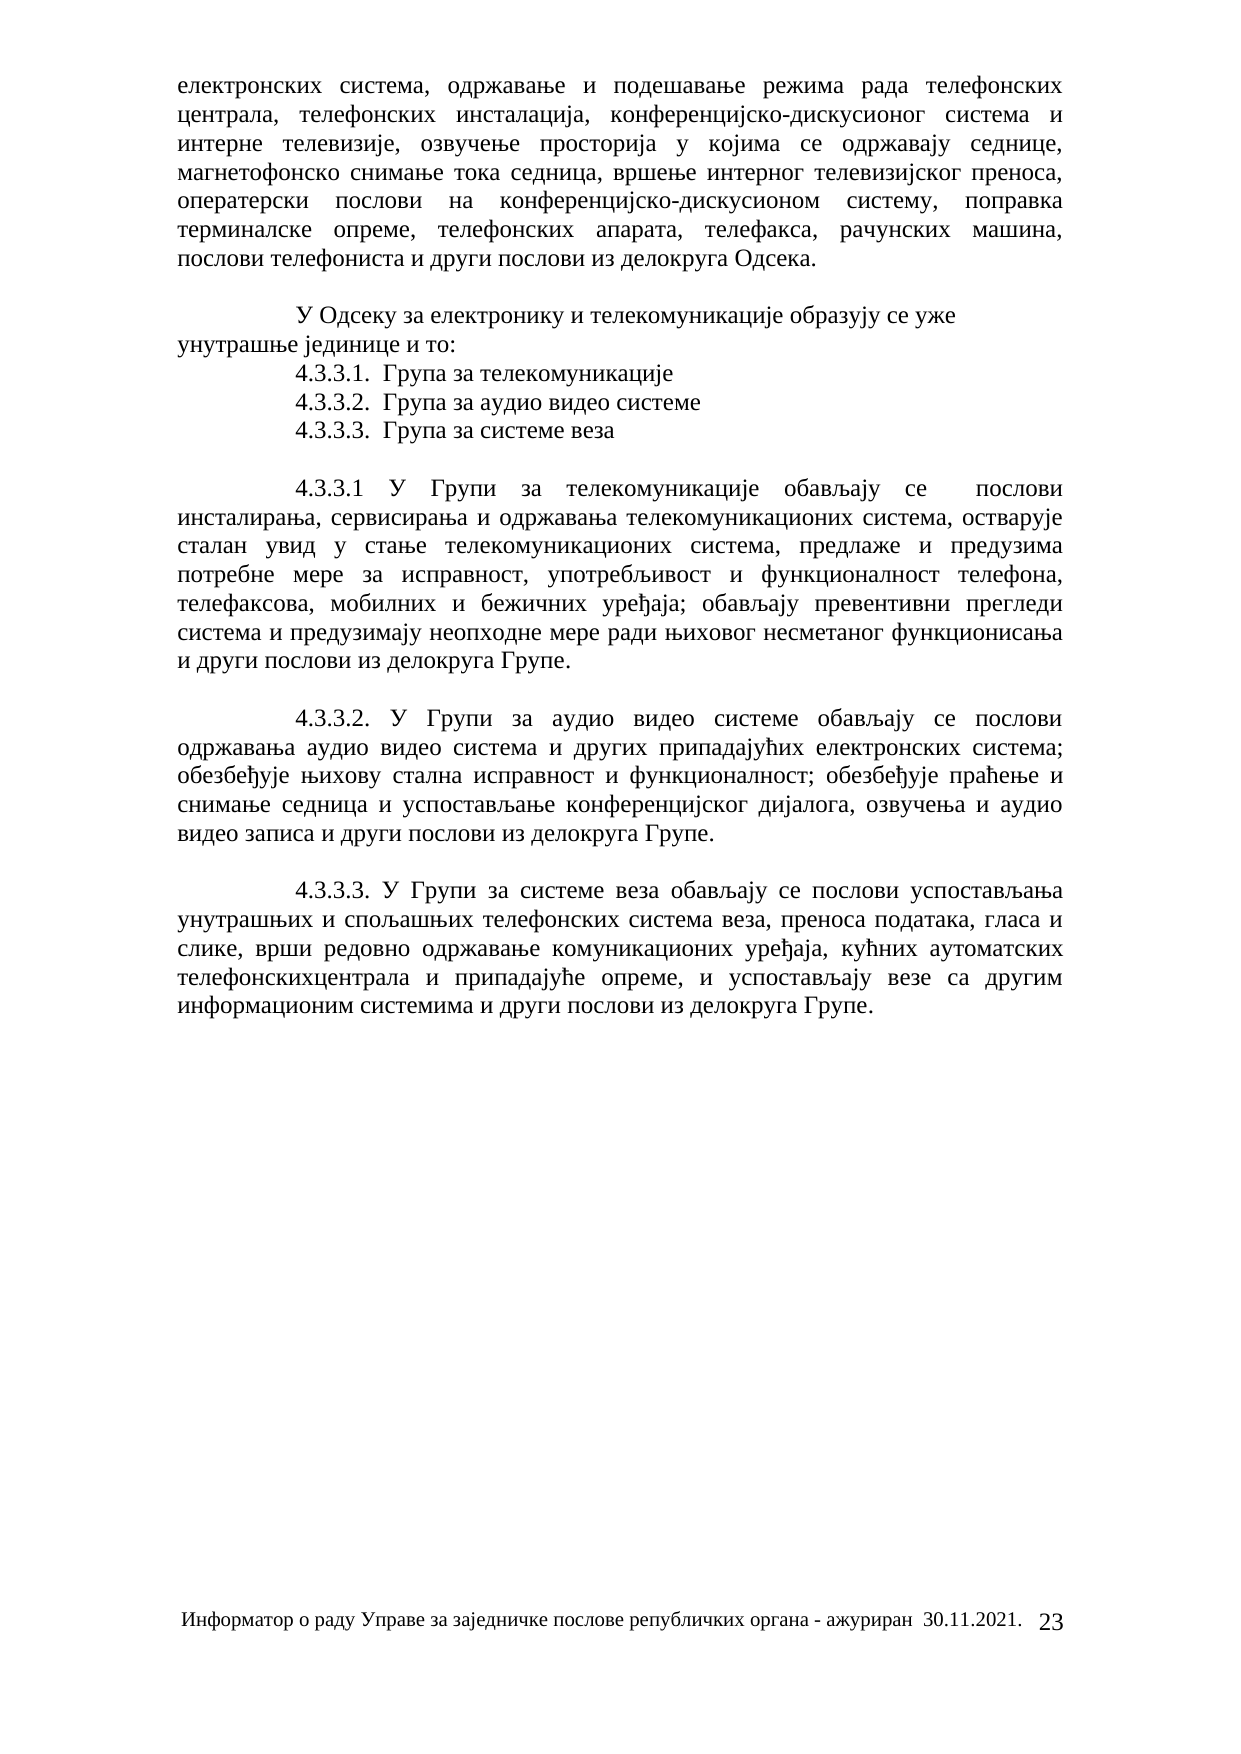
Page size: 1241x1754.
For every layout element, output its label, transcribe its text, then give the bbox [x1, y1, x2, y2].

text 4.3.3.3. У Групи за системе веза обављају се послови успостављања унутрашњих и спољашњих телефонских система веза, преноса података, гласа и слике, врши редовно одржавање комуникационих уређаја, кућних аутоматских телефонскихцентрала и припадајуће опреме, и успостављају везе са другим информационим системима и други послови из делокруга Групе. [177, 876, 1063, 1019]
text 4.3.3.2. Група за аудио видео системе [177, 387, 1063, 416]
text У Одсеку за електронику и телекомуникације образују се уже унутрашње јединице и то: [177, 301, 1063, 358]
text 4.3.3.1. Група за телекомуникације [177, 358, 1063, 387]
text електронских система, одржавање и подешавање режима рада телефонских централа, телефонских инсталација, конференцијско-дискусионог система и интерне телевизије, озвучење просторија у којима се одржавају седнице, магнетофонско снимање тока седница, вршење интерног телевизијског преноса, оператерски послови на конференцијско-дискусионом систему, поправка терминалске опреме, телефонских апарата, телефакса, рачунских машина, послови телефониста и други послови из делокруга Одсека. [177, 71, 1063, 272]
text 4.3.3.2. У Групи за аудио видео системе обављају се послови одржавања аудио видео система и других припадајућих електронских система; обезбеђује њихову стална исправност и функционалност; обезбеђује праћење и снимање седница и успостављање конференцијског дијалога, озвучења и аудио видео записа и други послови из делокруга Групе. [177, 703, 1063, 847]
text 4.3.3.3. Група за системе веза [177, 416, 1063, 444]
text 4.3.3.1 У Групи за телекомуникације обављају се послови инсталирања, сервисирања и одржавања телекомуникационих система, остварује сталан увид у стање телекомуникационих система, предлаже и предузима потребне мере за исправност, употребљивост и функционалност телефона, телефаксова, мобилних и бежичних уређаја; обављају превентивни прегледи система и предузимају неопходне мере ради њиховог несметаног функционисања и други послови из делокруга Групе. [177, 473, 1063, 674]
